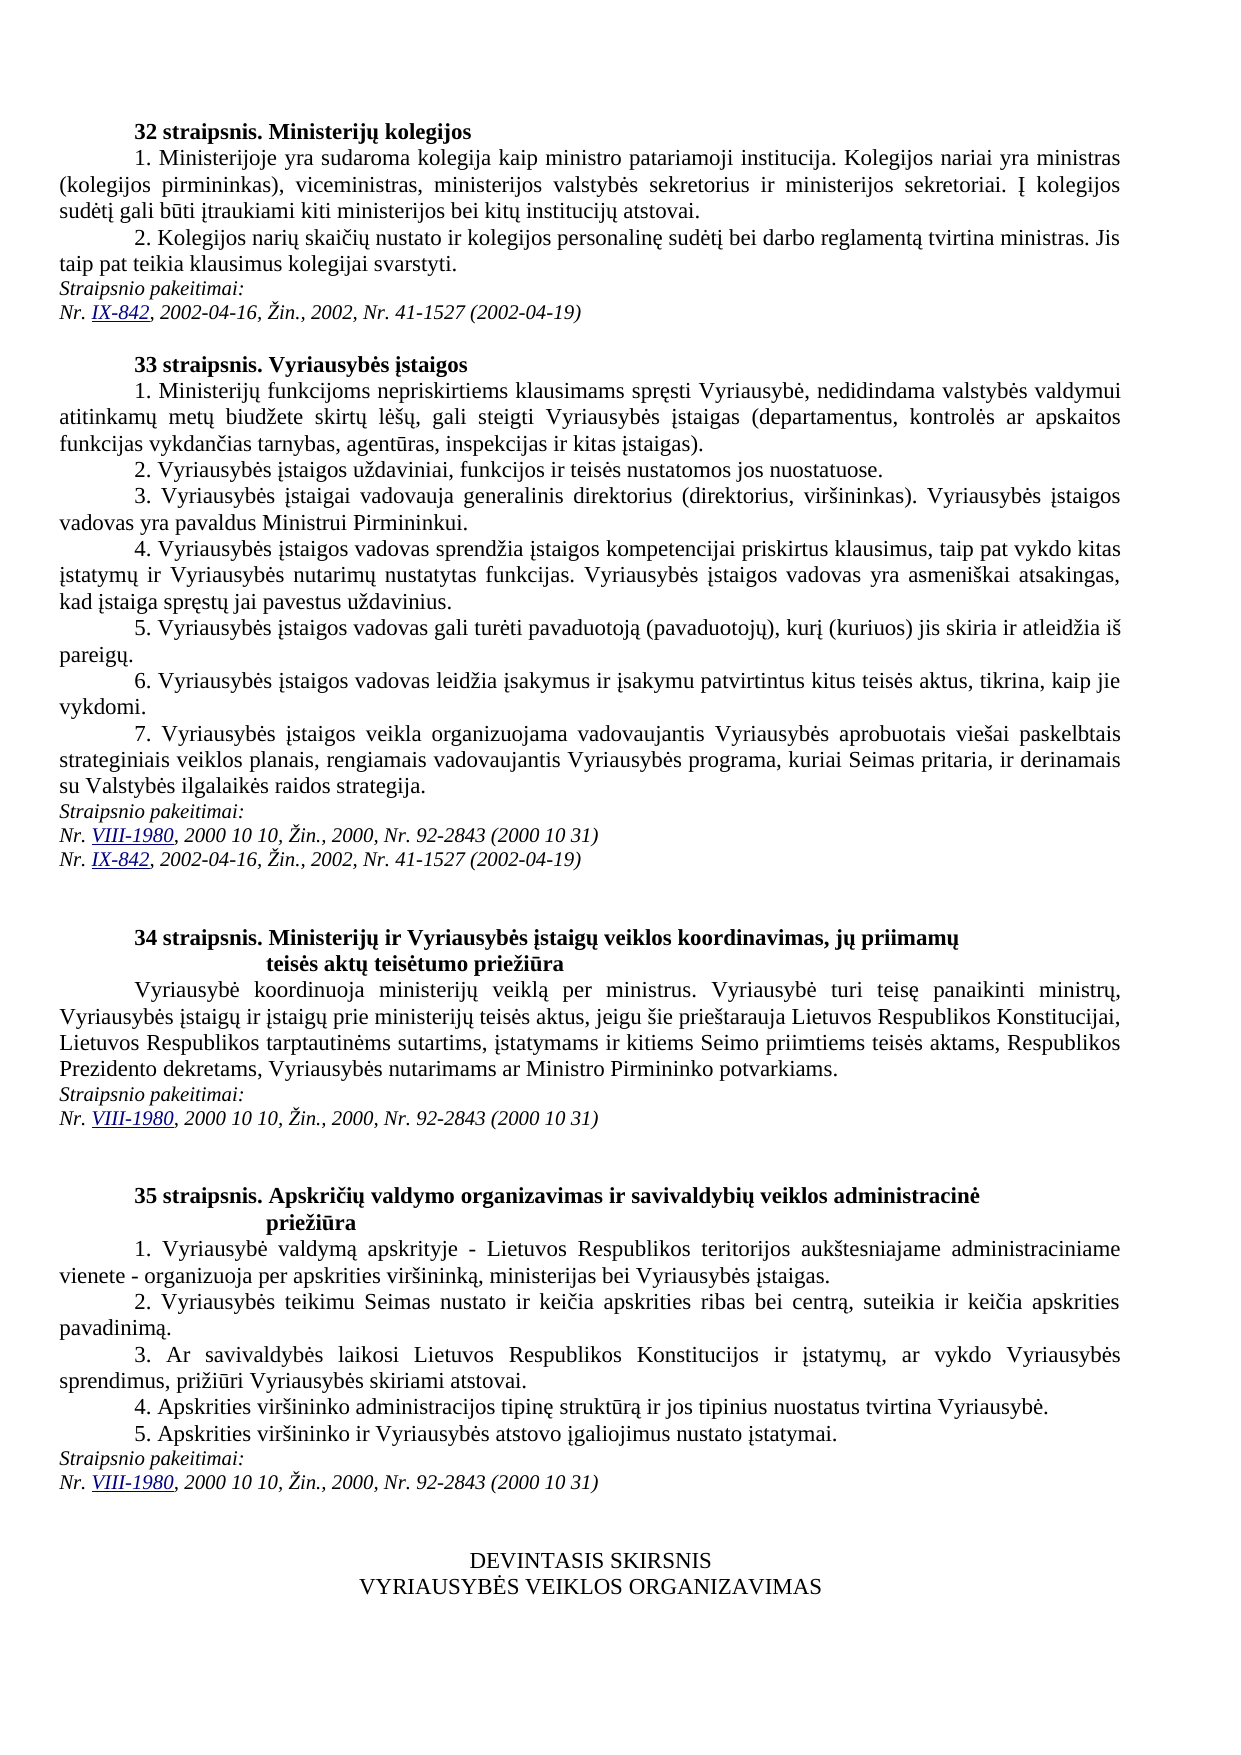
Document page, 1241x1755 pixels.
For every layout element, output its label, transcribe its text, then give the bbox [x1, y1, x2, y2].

text 33 straipsnis. Vyriausybės įstaigos [59, 351, 1122, 377]
text 2. Vyriausybės įstaigos uždaviniai, funkcijos ir teisės nustatomos jos nuostatuose. [59, 456, 1122, 482]
text Nr. IX-842, 2002-04-16, Žin., 2002, Nr. 41-1527 (2002-04-19) [59, 847, 1122, 871]
text 34 straipsnis. Ministerijų ir Vyriausybės įstaigų veiklos koordinavimas, jų priimamų [134, 924, 1122, 950]
text Nr. VIII-1980, 2000 10 10, Žin., 2000, Nr. 92-2843 (2000 10 31) [59, 1470, 1122, 1494]
text 7. Vyriausybės įstaigos veikla organizuojama vadovaujantis Vyriausybės aprobuotais viešai paskelbtais strateginiais veiklos planais, rengiamais vadovaujantis Vyriausybės programa, kuriai Seimas pritaria, ir derinamais su Valstybės ilgalaikės raidos strategija. [59, 720, 1122, 799]
text 3. Vyriausybės įstaigai vadovauja generalinis direktorius (direktorius, viršininkas). Vyriausybės įstaigos vadovas yra pavaldus Ministrui Pirmininkui. [59, 482, 1122, 535]
text Nr. IX-842, 2002-04-16, Žin., 2002, Nr. 41-1527 (2002-04-19) [59, 300, 1122, 324]
text Devintasis skirsnis [59, 1547, 1122, 1573]
text Straipsnio pakeitimai: [59, 1082, 1122, 1106]
text 1. Ministerijoje yra sudaroma kolegija kaip ministro patariamoji institucija. Kolegijos nariai yra ministras (kolegijos pirmininkas), viceministras, ministerijos valstybės sekretorius ir ministerijos sekretoriai. Į kolegijos sudėtį gali būti įtraukiami kiti ministerijos bei kitų institucijų atstovai. [59, 144, 1122, 223]
text Straipsnio pakeitimai: [59, 276, 1122, 300]
text 4. Apskrities viršininko administracijos tipinę struktūrą ir jos tipinius nuostatus tvirtina Vyriausybė. [59, 1393, 1122, 1420]
text 5. Vyriausybės įstaigos vadovas gali turėti pavaduotoją (pavaduotojų), kurį (kuriuos) jis skiria ir atleidžia iš pareigų. [59, 614, 1122, 667]
text Nr. VIII-1980, 2000 10 10, Žin., 2000, Nr. 92-2843 (2000 10 31) [59, 823, 1122, 847]
text 1. Ministerijų funkcijoms nepriskirtiems klausimams spręsti Vyriausybė, nedidindama valstybės valdymui atitinkamų metų biudžete skirtų lėšų, gali steigti Vyriausybės įstaigas (departamentus, kontrolės ar apskaitos funkcijas vykdančias tarnybas, agentūras, inspekcijas ir kitas įstaigas). [59, 377, 1122, 456]
text 5. Apskrities viršininko ir Vyriausybės atstovo įgaliojimus nustato įstatymai. [59, 1420, 1122, 1446]
text 3. Ar savivaldybės laikosi Lietuvos Respublikos Konstitucijos ir įstatymų, ar vykdo Vyriausybės sprendimus, prižiūri Vyriausybės skiriami atstovai. [59, 1341, 1122, 1393]
text Vyriausybė koordinuoja ministerijų veiklą per ministrus. Vyriausybė turi teisę panaikinti ministrų, Vyriausybės įstaigų ir įstaigų prie ministerijų teisės aktus, jeigu šie prieštarauja Lietuvos Respublikos Konstitucijai, Lietuvos Respublikos tarptautinėms sutartims, įstatymams ir kitiems Seimo priimtiems teisės aktams, Respublikos Prezidento dekretams, Vyriausybės nutarimams ar Ministro Pirmininko potvarkiams. [59, 976, 1122, 1082]
text 2. Kolegijos narių skaičių nustato ir kolegijos personalinę sudėtį bei darbo reglamentą tvirtina ministras. Jis taip pat teikia klausimus kolegijai svarstyti. [59, 223, 1122, 276]
text Nr. VIII-1980, 2000 10 10, Žin., 2000, Nr. 92-2843 (2000 10 31) [59, 1106, 1122, 1130]
text 6. Vyriausybės įstaigos vadovas leidžia įsakymus ir įsakymu patvirtintus kitus teisės aktus, tikrina, kaip jie vykdomi. [59, 667, 1122, 720]
text 32 straipsnis. Ministerijų kolegijos [59, 118, 1122, 144]
text 35 straipsnis. Apskričių valdymo organizavimas ir savivaldybių veiklos administracinė [134, 1183, 1122, 1209]
text VYRIAUSYBĖS VEIKLOS ORGANIZAVIMAS [59, 1573, 1122, 1600]
text Straipsnio pakeitimai: [59, 1446, 1122, 1470]
text priežiūra [266, 1209, 1122, 1235]
text 2. Vyriausybės teikimu Seimas nustato ir keičia apskrities ribas bei centrą, suteikia ir keičia apskrities pavadinimą. [59, 1288, 1122, 1341]
text 4. Vyriausybės įstaigos vadovas sprendžia įstaigos kompetencijai priskirtus klausimus, taip pat vykdo kitas įstatymų ir Vyriausybės nutarimų nustatytas funkcijas. Vyriausybės įstaigos vadovas yra asmeniškai atsakingas, kad įstaiga spręstų jai pavestus uždavinius. [59, 535, 1122, 614]
text 1. Vyriausybė valdymą apskrityje - Lietuvos Respublikos teritorijos aukštesniajame administraciniame vienete - organizuoja per apskrities viršininką, ministerijas bei Vyriausybės įstaigas. [59, 1235, 1122, 1288]
text teisės aktų teisėtumo priežiūra [266, 950, 1122, 976]
text Straipsnio pakeitimai: [59, 799, 1122, 823]
